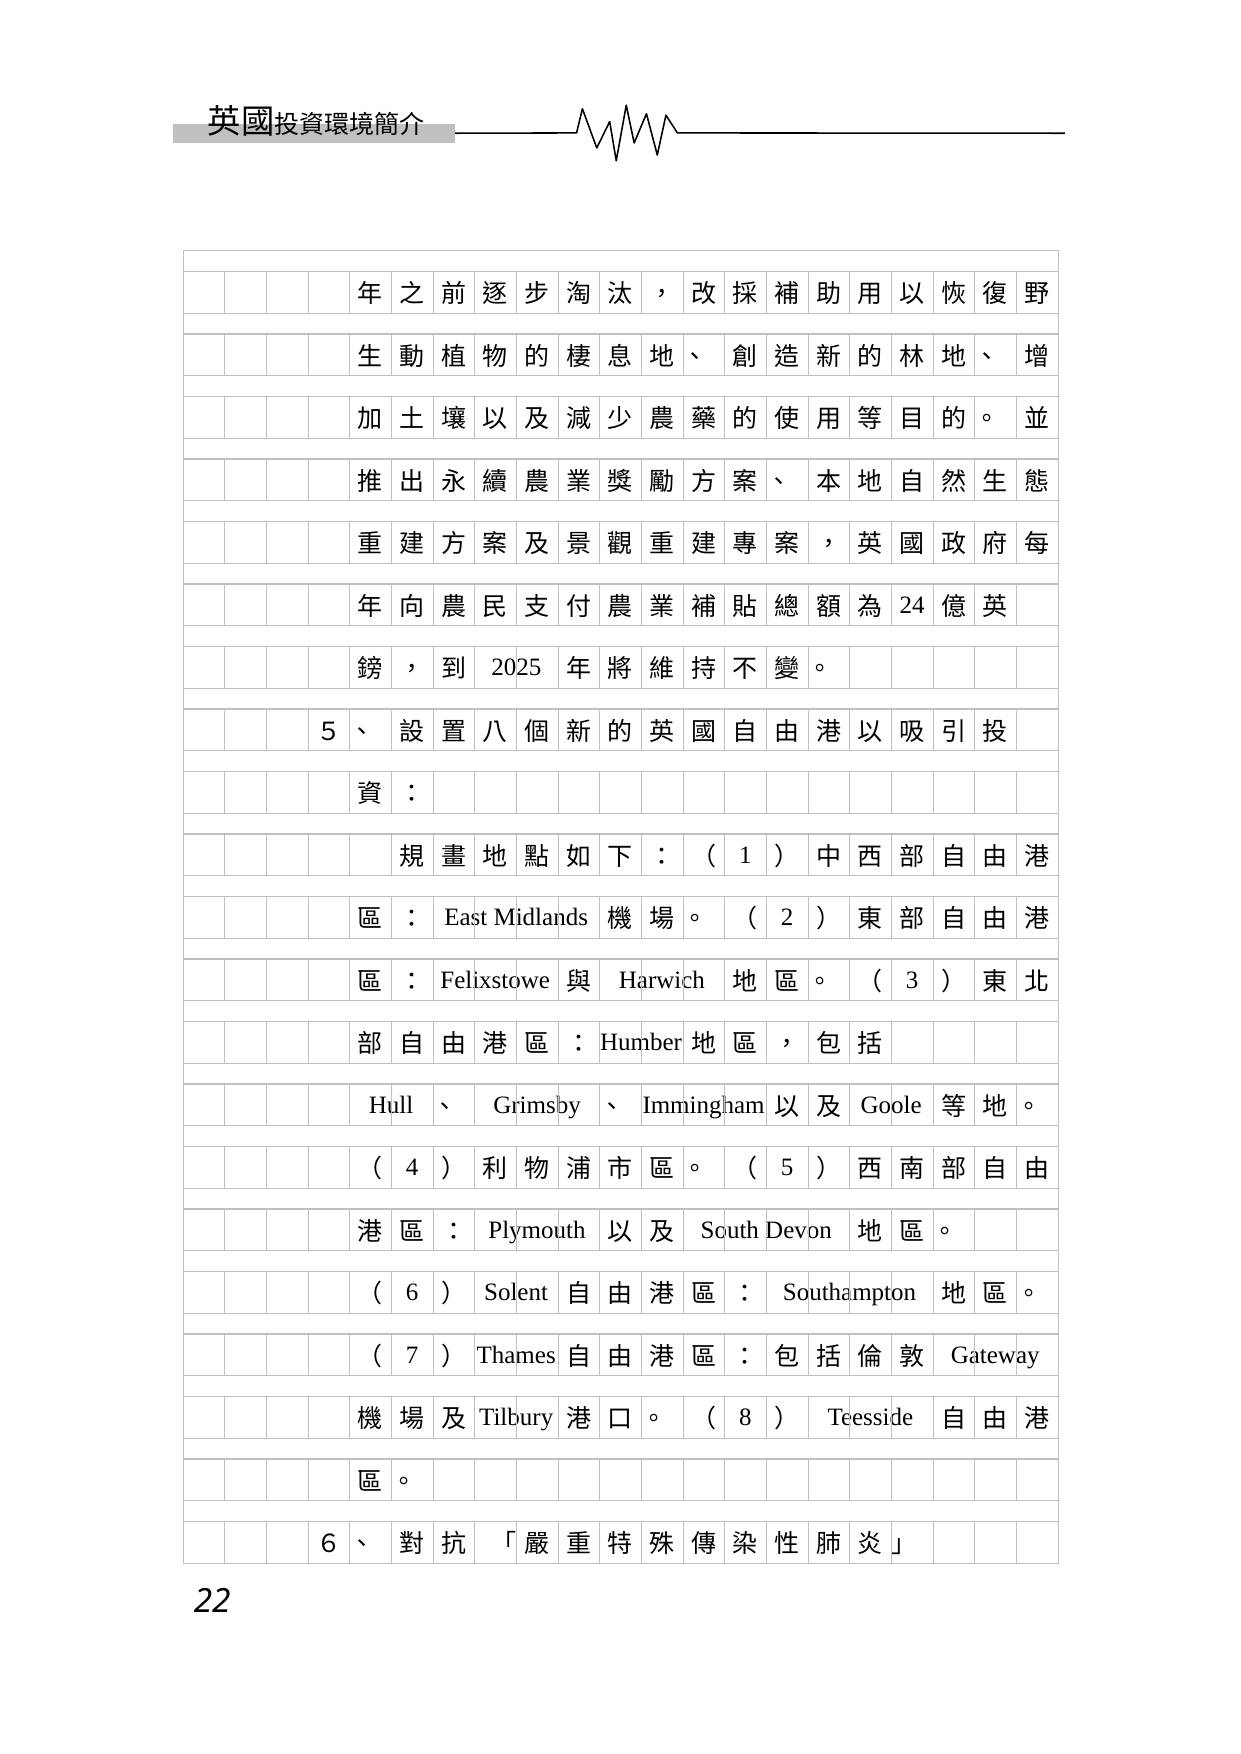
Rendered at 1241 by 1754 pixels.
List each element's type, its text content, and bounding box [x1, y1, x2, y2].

text 英國脫離歐盟後，英國農民每年因擁有土地而獲得的16億英鎊補貼將在2028年之前逐步淘汰，改採補助用以恢復野生動植物的棲息地、創造新的林地、增加土壤以及減少農藥的使用等目的。並推出永續農業獎勵方案、本地自然生態重建方案及景觀重建專案，英國政府每年向農民支付農業補貼總額為24億英鎊，到2025年將維持不變。 [330, 439, 1058, 458]
text ６、對抗「嚴重特殊傳染性肺炎」（COVID-19）疫情 [1017, 1522, 1058, 1563]
text 規畫地點如下：（1）中西部自由港區：East Midlands機場。（2）東部自由港區：Felixstowe與Harwich地區。（3）東北部自由港區：Humber地區，包括Hull、Grimsby、Immingham以及Goole等地。（4）利物浦市區。（5）西南部自由港區：Plymouth以及South Devon地區。（6）Solent自由港區：Southampton地區。（7）Thames自由港區：包括倫敦Gateway機場及Tilbury港口。（8）Teesside自由港區。 [330, 1064, 1058, 1083]
text ６、對抗「嚴重特殊傳染性肺炎」（COVID-19）疫情 [281, 1522, 308, 1563]
text ６、對抗「嚴重特殊傳染性肺炎」（COVID-19）疫情 [809, 1522, 849, 1563]
text 自 [725, 710, 766, 750]
text ６、對抗「嚴重特殊傳染性肺炎」（COVID-19）疫情 [517, 1522, 558, 1563]
text [281, 751, 1058, 771]
text 個 [517, 710, 558, 750]
text 國 [684, 710, 724, 750]
text 八 [475, 710, 516, 750]
text ６、對抗「嚴重特殊傳染性肺炎」（COVID-19）疫情 [475, 1522, 516, 1563]
text ６、對抗「嚴重特殊傳染性肺炎」（COVID-19）疫情 [975, 1522, 1016, 1563]
text [934, 772, 974, 813]
text ６、對抗「嚴重特殊傳染性肺炎」（COVID-19）疫情 [892, 1522, 933, 1563]
text [642, 772, 683, 813]
text ６、對抗「嚴重特殊傳染性肺炎」（COVID-19）疫情 [559, 1522, 599, 1563]
text [975, 772, 1016, 813]
text 英國脫離歐盟後，英國農民每年因擁有土地而獲得的16億英鎊補貼將在2028年之前逐步淘汰，改採補助用以恢復野生動植物的棲息地、創造新的林地、增加土壤以及減少農藥的使用等目的。並推出永續農業獎勵方案、本地自然生態重建方案及景觀重建專案，英國政府每年向農民支付農業補貼總額為24億英鎊，到2025年將維持不變。 [330, 376, 1058, 396]
text 規畫地點如下：（1）中西部自由港區：East Midlands機場。（2）東部自由港區：Felixstowe與Harwich地區。（3）東北部自由港區：Humber地區，包括Hull、Grimsby、Immingham以及Goole等地。（4）利物浦市區。（5）西南部自由港區：Plymouth以及South Devon地區。（6）Solent自由港區：Southampton地區。（7）Thames自由港區：包括倫敦Gateway機場及Tilbury港口。（8）Teesside自由港區。 [330, 814, 1058, 833]
text ６、對抗「嚴重特殊傳染性肺炎」（COVID-19）疫情 [767, 1522, 808, 1563]
text [809, 772, 849, 813]
text 規畫地點如下：（1）中西部自由港區：East Midlands機場。（2）東部自由港區：Felixstowe與Harwich地區。（3）東北部自由港區：Humber地區，包括Hull、Grimsby、Immingham以及Goole等地。（4）利物浦市區。（5）西南部自由港區：Plymouth以及South Devon地區。（6）Solent自由港區：Southampton地區。（7）Thames自由港區：包括倫敦Gateway機場及Tilbury港口。（8）Teesside自由港區。 [330, 1001, 1058, 1021]
text ： [392, 772, 433, 813]
text ６、對抗「嚴重特殊傳染性肺炎」（COVID-19）疫情 [392, 1522, 433, 1563]
text [309, 772, 349, 813]
text ６、對抗「嚴重特殊傳染性肺炎」（COVID-19）疫情 [434, 1522, 474, 1563]
text ６、對抗「嚴重特殊傳染性肺炎」（COVID-19）疫情 [934, 1522, 974, 1563]
text 英國脫離歐盟後，英國農民每年因擁有土地而獲得的16億英鎊補貼將在2028年之前逐步淘汰，改採補助用以恢復野生動植物的棲息地、創造新的林地、增加土壤以及減少農藥的使用等目的。並推出永續農業獎勵方案、本地自然生態重建方案及景觀重建專案，英國政府每年向農民支付農業補貼總額為24億英鎊，到2025年將維持不變。 [330, 251, 1058, 271]
text ６、對抗「嚴重特殊傳染性肺炎」（COVID-19）疫情 [642, 1522, 683, 1563]
text ６、對抗「嚴重特殊傳染性肺炎」（COVID-19）疫情 [309, 1522, 349, 1563]
text 吸 [892, 710, 933, 750]
text 英國脫離歐盟後，英國農民每年因擁有土地而獲得的16億英鎊補貼將在2028年之前逐步淘汰，改採補助用以恢復野生動植物的棲息地、創造新的林地、增加土壤以及減少農藥的使用等目的。並推出永續農業獎勵方案、本地自然生態重建方案及景觀重建專案，英國政府每年向農民支付農業補貼總額為24億英鎊，到2025年將維持不變。 [330, 501, 1058, 521]
text 規畫地點如下：（1）中西部自由港區：East Midlands機場。（2）東部自由港區：Felixstowe與Harwich地區。（3）東北部自由港區：Humber地區，包括Hull、Grimsby、Immingham以及Goole等地。（4）利物浦市區。（5）西南部自由港區：Plymouth以及South Devon地區。（6）Solent自由港區：Southampton地區。（7）Thames自由港區：包括倫敦Gateway機場及Tilbury港口。（8）Teesside自由港區。 [330, 1439, 1058, 1458]
text 英 [642, 710, 683, 750]
text [850, 772, 891, 813]
text [684, 772, 724, 813]
text [281, 710, 308, 750]
text [1017, 710, 1058, 750]
text ５ [309, 710, 349, 750]
text [1017, 772, 1058, 813]
text [767, 772, 808, 813]
text 新 [559, 710, 599, 750]
text 資 [350, 772, 391, 813]
text [517, 772, 558, 813]
text [281, 689, 1058, 708]
text 、 [350, 710, 391, 750]
text 引 [934, 710, 974, 750]
text ６、對抗「嚴重特殊傳染性肺炎」（COVID-19）疫情 [684, 1522, 724, 1563]
text [559, 772, 599, 813]
text [434, 772, 474, 813]
text [892, 772, 933, 813]
text [725, 772, 766, 813]
text 投 [975, 710, 1016, 750]
text 英國脫離歐盟後，英國農民每年因擁有土地而獲得的16億英鎊補貼將在2028年之前逐步淘汰，改採補助用以恢復野生動植物的棲息地、創造新的林地、增加土壤以及減少農藥的使用等目的。並推出永續農業獎勵方案、本地自然生態重建方案及景觀重建專案，英國政府每年向農民支付農業補貼總額為24億英鎊，到2025年將維持不變。 [330, 626, 1058, 646]
text 英國脫離歐盟後，英國農民每年因擁有土地而獲得的16億英鎊補貼將在2028年之前逐步淘汰，改採補助用以恢復野生動植物的棲息地、創造新的林地、增加土壤以及減少農藥的使用等目的。並推出永續農業獎勵方案、本地自然生態重建方案及景觀重建專案，英國政府每年向農民支付農業補貼總額為24億英鎊，到2025年將維持不變。 [330, 564, 1058, 583]
text 英國脫離歐盟後，英國農民每年因擁有土地而獲得的16億英鎊補貼將在2028年之前逐步淘汰，改採補助用以恢復野生動植物的棲息地、創造新的林地、增加土壤以及減少農藥的使用等目的。並推出永續農業獎勵方案、本地自然生態重建方案及景觀重建專案，英國政府每年向農民支付農業補貼總額為24億英鎊，到2025年將維持不變。 [330, 314, 1058, 333]
text 規畫地點如下：（1）中西部自由港區：East Midlands機場。（2）東部自由港區：Felixstowe與Harwich地區。（3）東北部自由港區：Humber地區，包括Hull、Grimsby、Immingham以及Goole等地。（4）利物浦市區。（5）西南部自由港區：Plymouth以及South Devon地區。（6）Solent自由港區：Southampton地區。（7）Thames自由港區：包括倫敦Gateway機場及Tilbury港口。（8）Teesside自由港區。 [330, 876, 1058, 896]
text [600, 772, 641, 813]
text [475, 772, 516, 813]
text 規畫地點如下：（1）中西部自由港區：East Midlands機場。（2）東部自由港區：Felixstowe與Harwich地區。（3）東北部自由港區：Humber地區，包括Hull、Grimsby、Immingham以及Goole等地。（4）利物浦市區。（5）西南部自由港區：Plymouth以及South Devon地區。（6）Solent自由港區：Southampton地區。（7）Thames自由港區：包括倫敦Gateway機場及Tilbury港口。（8）Teesside自由港區。 [330, 1189, 1058, 1208]
text ６、對抗「嚴重特殊傳染性肺炎」（COVID-19）疫情 [350, 1522, 391, 1563]
text [281, 772, 308, 813]
text ６、對抗「嚴重特殊傳染性肺炎」（COVID-19）疫情 [725, 1522, 766, 1563]
text 由 [767, 710, 808, 750]
text 的 [600, 710, 641, 750]
text 規畫地點如下：（1）中西部自由港區：East Midlands機場。（2）東部自由港區：Felixstowe與Harwich地區。（3）東北部自由港區：Humber地區，包括Hull、Grimsby、Immingham以及Goole等地。（4）利物浦市區。（5）西南部自由港區：Plymouth以及South Devon地區。（6）Solent自由港區：Southampton地區。（7）Thames自由港區：包括倫敦Gateway機場及Tilbury港口。（8）Teesside自由港區。 [330, 1251, 1058, 1271]
text 規畫地點如下：（1）中西部自由港區：East Midlands機場。（2）東部自由港區：Felixstowe與Harwich地區。（3）東北部自由港區：Humber地區，包括Hull、Grimsby、Immingham以及Goole等地。（4）利物浦市區。（5）西南部自由港區：Plymouth以及South Devon地區。（6）Solent自由港區：Southampton地區。（7）Thames自由港區：包括倫敦Gateway機場及Tilbury港口。（8）Teesside自由港區。 [330, 1126, 1058, 1146]
text 規畫地點如下：（1）中西部自由港區：East Midlands機場。（2）東部自由港區：Felixstowe與Harwich地區。（3）東北部自由港區：Humber地區，包括Hull、Grimsby、Immingham以及Goole等地。（4）利物浦市區。（5）西南部自由港區：Plymouth以及South Devon地區。（6）Solent自由港區：Southampton地區。（7）Thames自由港區：包括倫敦Gateway機場及Tilbury港口。（8）Teesside自由港區。 [330, 1314, 1058, 1333]
text 規畫地點如下：（1）中西部自由港區：East Midlands機場。（2）東部自由港區：Felixstowe與Harwich地區。（3）東北部自由港區：Humber地區，包括Hull、Grimsby、Immingham以及Goole等地。（4）利物浦市區。（5）西南部自由港區：Plymouth以及South Devon地區。（6）Solent自由港區：Southampton地區。（7）Thames自由港區：包括倫敦Gateway機場及Tilbury港口。（8）Teesside自由港區。 [330, 939, 1058, 958]
text 港 [809, 710, 849, 750]
text 設 [392, 710, 433, 750]
text 置 [434, 710, 474, 750]
text ６、對抗「嚴重特殊傳染性肺炎」（COVID-19）疫情 [281, 1501, 1058, 1521]
text 以 [850, 710, 891, 750]
text ６、對抗「嚴重特殊傳染性肺炎」（COVID-19）疫情 [600, 1522, 641, 1563]
text ６、對抗「嚴重特殊傳染性肺炎」（COVID-19）疫情 [850, 1522, 891, 1563]
text 規畫地點如下：（1）中西部自由港區：East Midlands機場。（2）東部自由港區：Felixstowe與Harwich地區。（3）東北部自由港區：Humber地區，包括Hull、Grimsby、Immingham以及Goole等地。（4）利物浦市區。（5）西南部自由港區：Plymouth以及South Devon地區。（6）Solent自由港區：Southampton地區。（7）Thames自由港區：包括倫敦Gateway機場及Tilbury港口。（8）Teesside自由港區。 [330, 1376, 1058, 1396]
